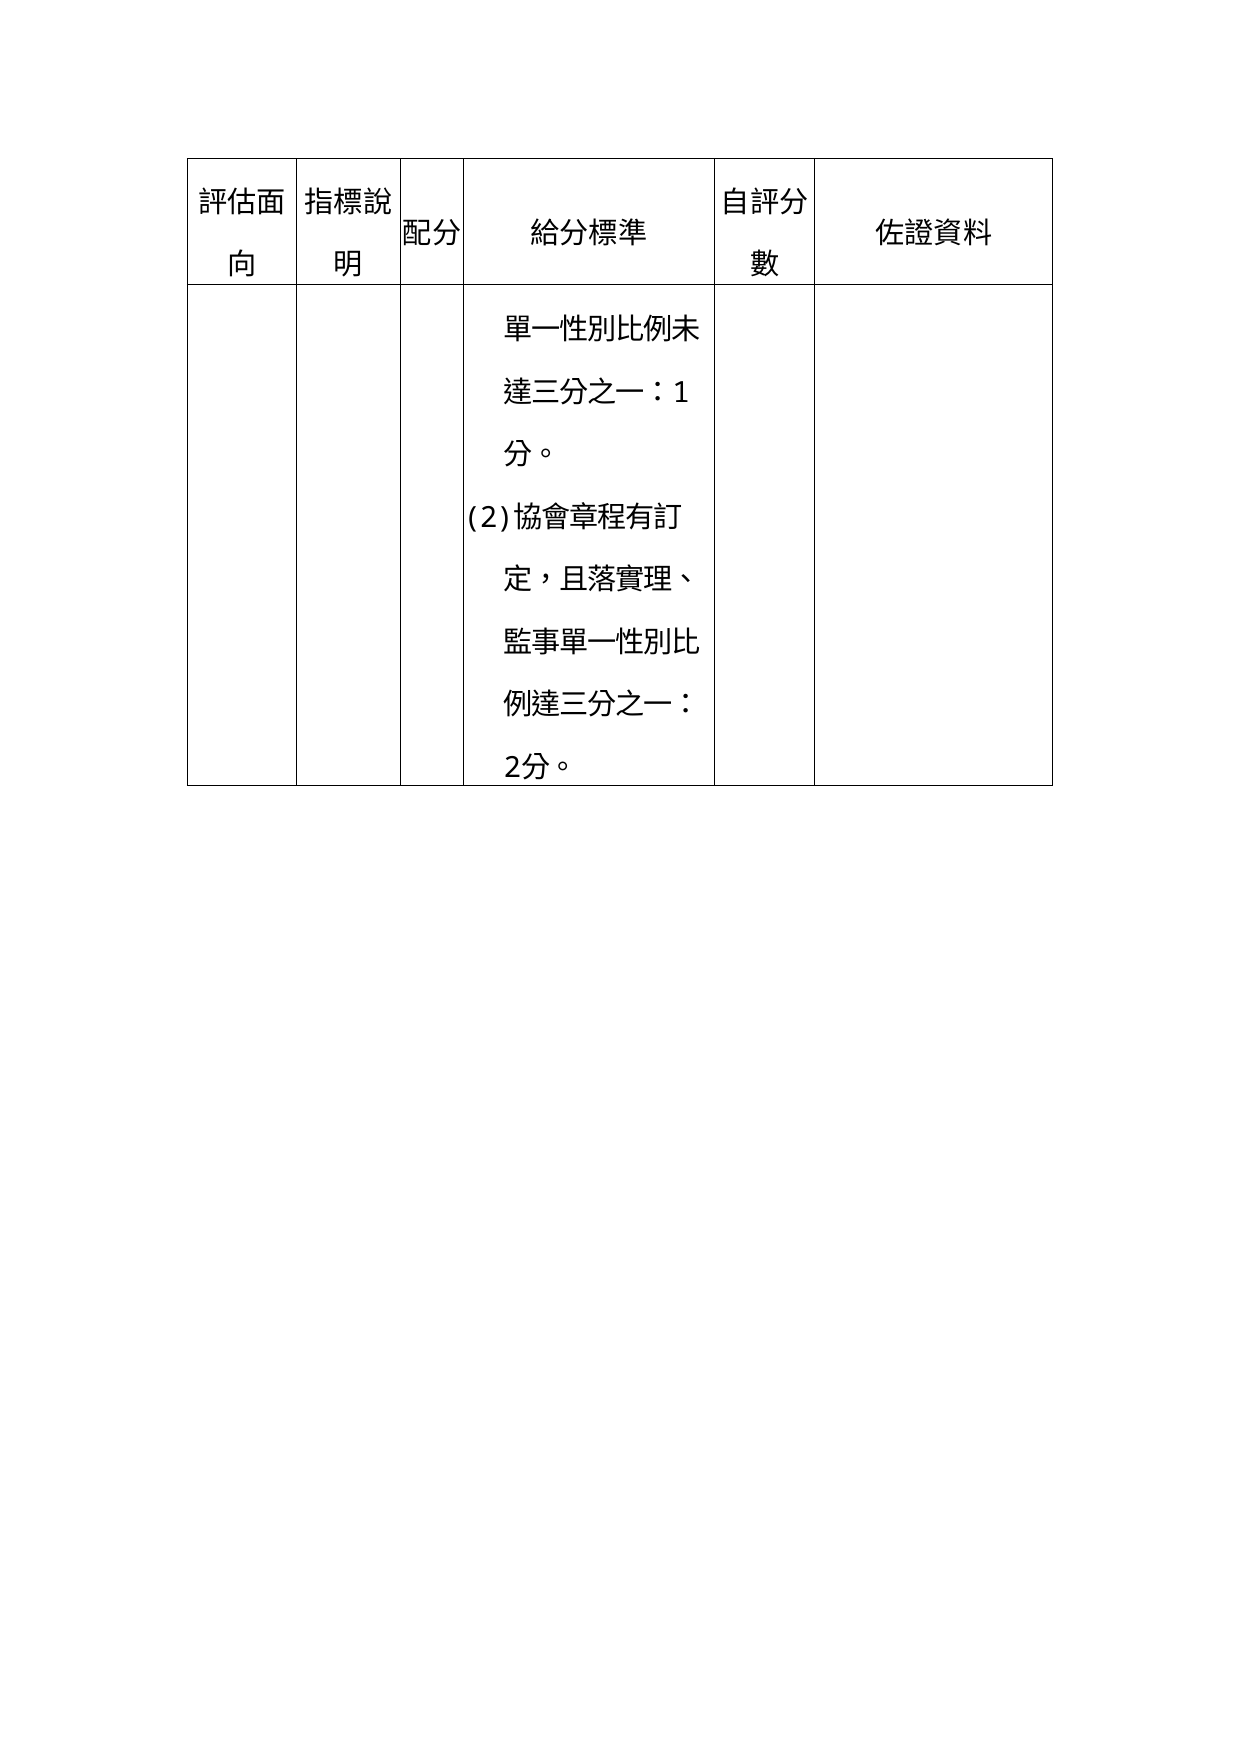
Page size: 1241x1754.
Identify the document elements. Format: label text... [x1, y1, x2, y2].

table_header 佐證資料 [815, 159, 1052, 284]
table_header 自評分數 [715, 159, 814, 284]
table_cell [815, 285, 1052, 785]
table_header 配分 [401, 159, 463, 284]
table_cell 單一性別比例未達三分之一：1分。 協會章程有訂定，且落實理、監事單一性別比例達三分之一：2分。 [464, 285, 714, 785]
table_cell [188, 285, 296, 785]
table_header 給分標準 [464, 159, 714, 284]
table_cell [401, 285, 463, 785]
table_cell [297, 285, 400, 785]
table_cell [715, 285, 814, 785]
table_header 評估面向 [188, 159, 296, 284]
table_header 指標說明 [297, 159, 400, 284]
